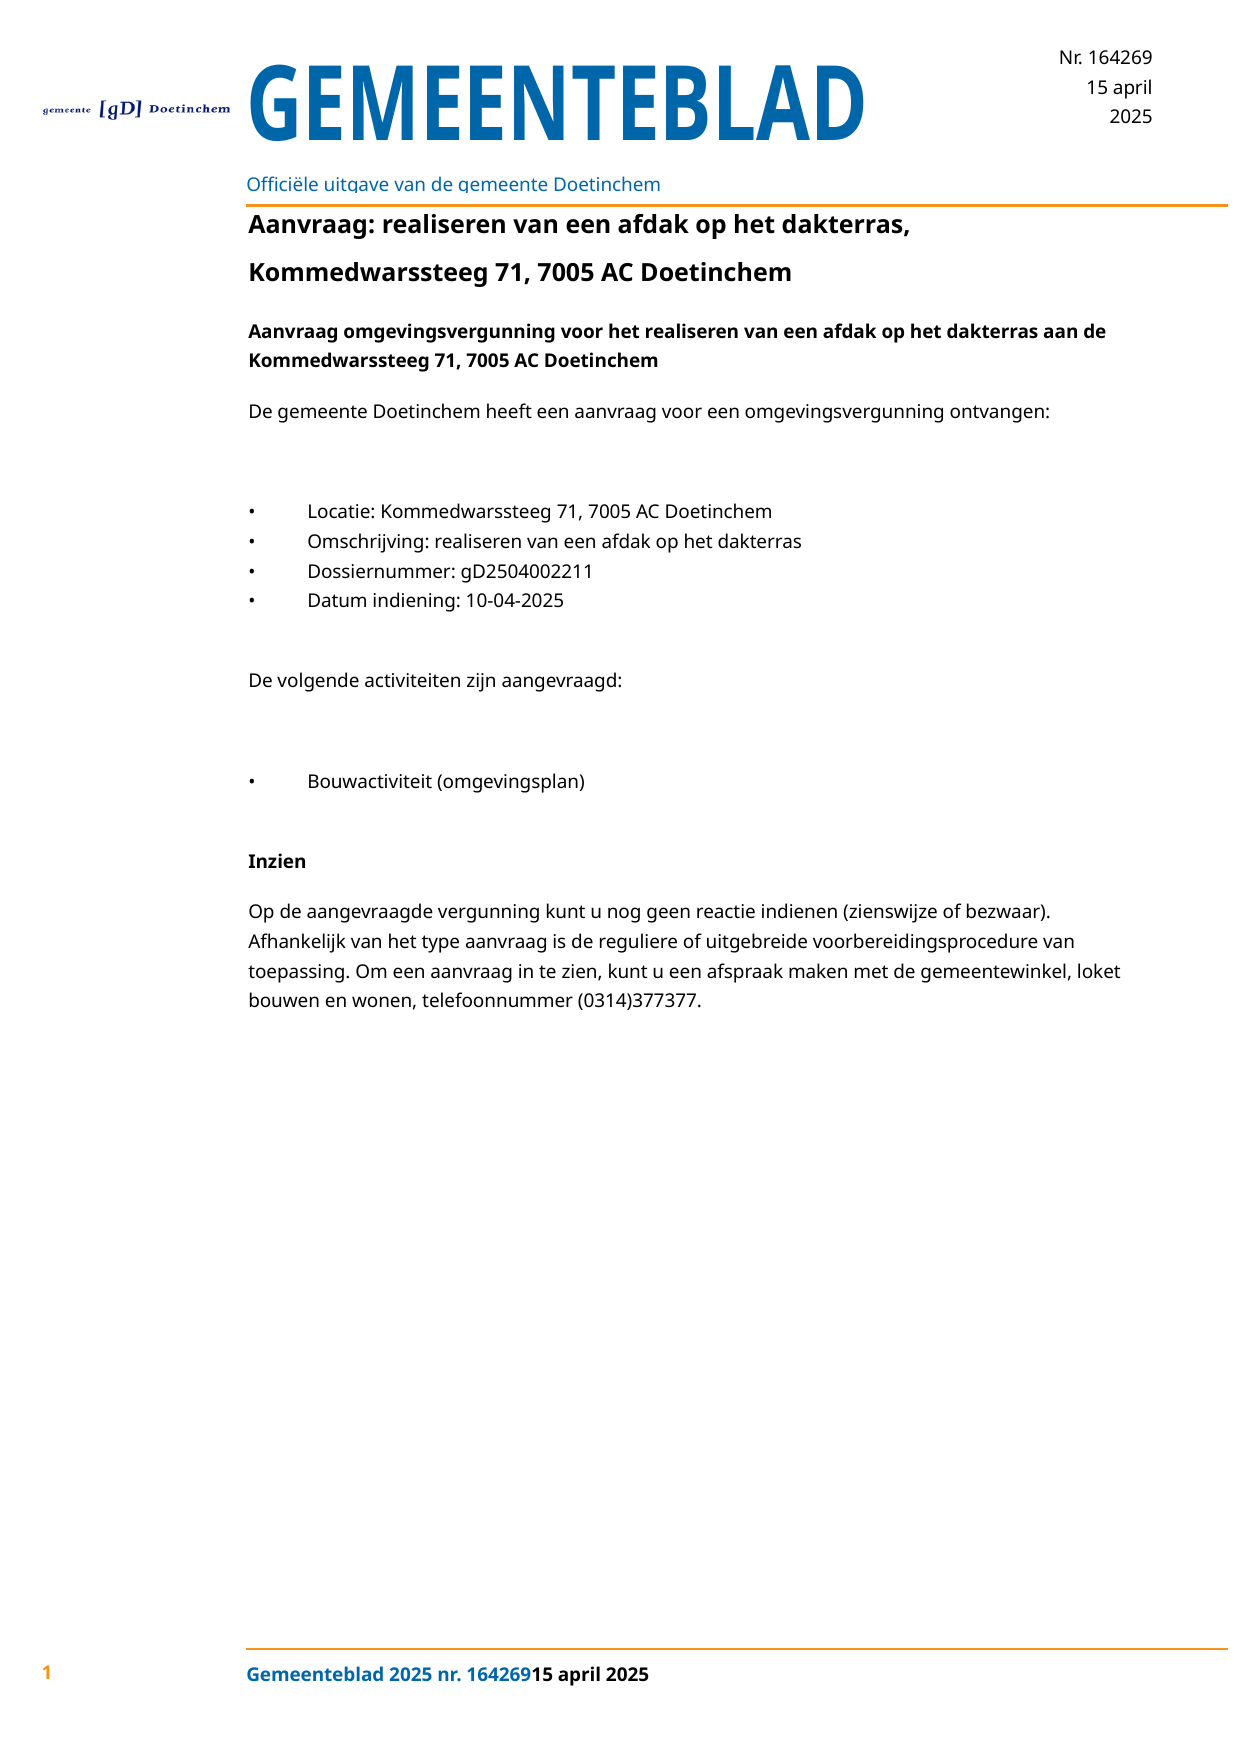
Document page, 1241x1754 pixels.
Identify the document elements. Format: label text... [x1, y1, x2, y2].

text Op de aangevraagde vergunning kunt u nog geen reactie indienen (zienswijze of bezwaar). Afhankelijk van het type aanvraag is de reguliere of uitgebreide voorbereidingsprocedure van toepassing. Om een aanvraag in te zien, kunt u een afspraak maken met de gemeentewinkel, loket bouwen en wonen, telefoonnummer (0314)377377. [248, 899, 1152, 1013]
text Aanvraag: realiseren van een afdak op het dakterras, Kommedwarssteeg 71, 7005 AC Doetinchem [248, 207, 1152, 288]
text De volgende activiteiten zijn aangevraagd: [248, 667, 1152, 693]
list Locatie: Kommedwarssteeg 71, 7005 AC Doetinchem [248, 499, 1152, 524]
list Datum indiening: 10-04-2025 [248, 587, 1152, 613]
picture [41, 47, 231, 172]
text De gemeente Doetinchem heeft een aanvraag voor een omgevingsvergunning ontvangen: [248, 398, 1152, 424]
text Inzien [248, 848, 1152, 874]
list Bouwactiviteit (omgevingsplan) [248, 768, 1152, 794]
list Omschrijving: realiseren van een afdak op het dakterras [248, 528, 1152, 554]
text Aanvraag omgevingsvergunning voor het realiseren van een afdak op het dakterras aan de Kommedwarssteeg 71, 7005 AC Doetinchem [248, 318, 1152, 373]
list Dossiernummer: gD2504002211 [248, 558, 1152, 584]
